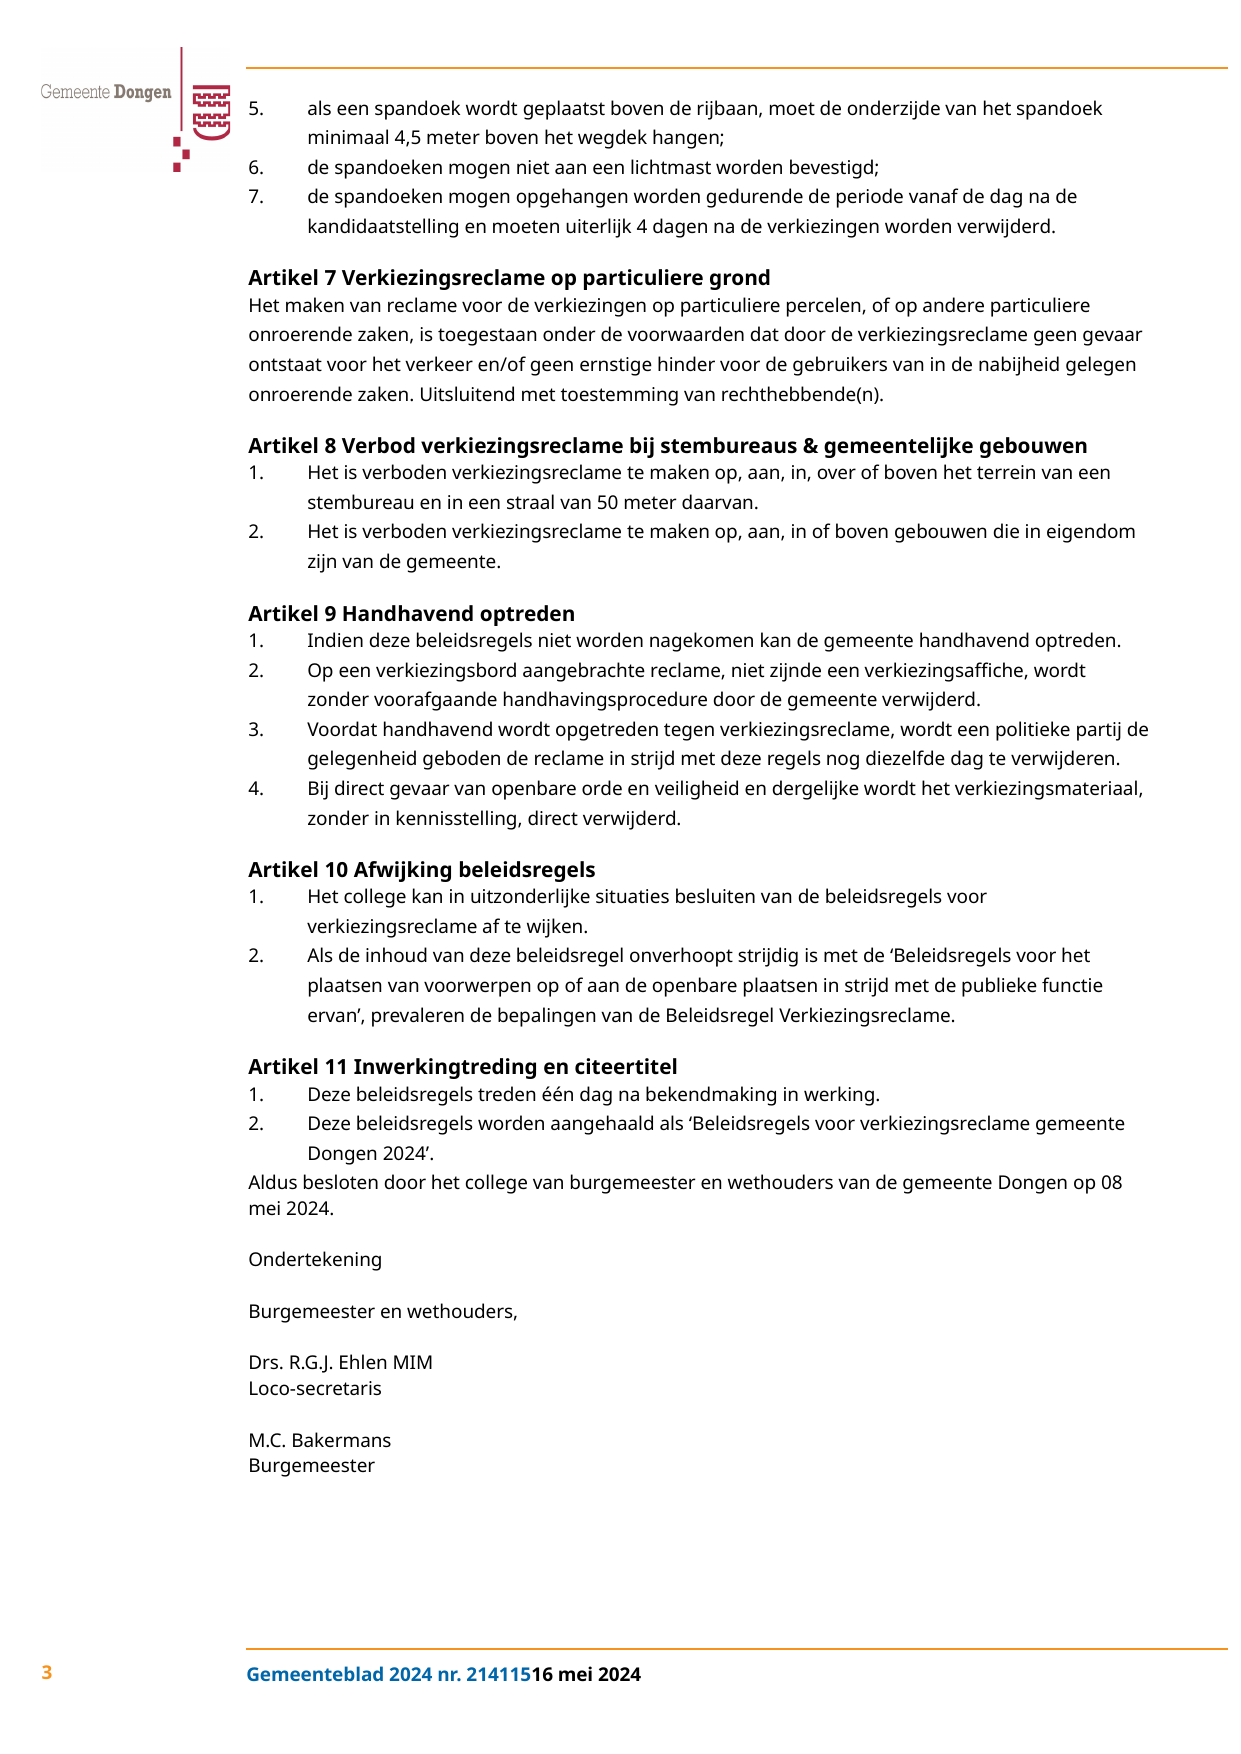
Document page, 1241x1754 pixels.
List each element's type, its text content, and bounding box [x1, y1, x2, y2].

picture [41, 47, 231, 172]
text Drs. R.G.J. Ehlen MIM [248, 1349, 1152, 1375]
text Artikel 11 Inwerkingtreding en citeertitel [248, 1052, 1152, 1081]
text Artikel 9 Handhavend optreden [248, 599, 1152, 627]
list Het is verboden verkiezingsreclame te maken op, aan, in of boven gebouwen die in eigendom zijn van de gemeente. [248, 519, 1152, 574]
text Artikel 7 Verkiezingsreclame op particuliere grond [248, 263, 1152, 292]
list als een spandoek wordt geplaatst boven de rijbaan, moet de onderzijde van het spandoek minimaal 4,5 meter boven het wegdek hangen; [248, 95, 1152, 150]
text Burgemeester en wethouders, [248, 1298, 1152, 1324]
list de spandoeken mogen niet aan een lichtmast worden bevestigd; [248, 154, 1152, 180]
list Het college kan in uitzonderlijke situaties besluiten van de beleidsregels voor verkiezingsreclame af te wijken. [248, 883, 1152, 939]
list de spandoeken mogen opgehangen worden gedurende de periode vanaf de dag na de kandidaatstelling en moeten uiterlijk 4 dagen na de verkiezingen worden verwijderd. [248, 183, 1152, 239]
text Artikel 8 Verbod verkiezingsreclame bij stembureaus & gemeentelijke gebouwen [248, 431, 1152, 459]
text Loco-secretaris [248, 1375, 1152, 1401]
text M.C. Bakermans [248, 1427, 1152, 1452]
text Burgemeester [248, 1452, 1152, 1478]
list Indien deze beleidsregels niet worden nagekomen kan de gemeente handhavend optreden. [248, 627, 1152, 653]
list Het is verboden verkiezingsreclame te maken op, aan, in, over of boven het terrein van een stembureau en in een straal van 50 meter daarvan. [248, 459, 1152, 515]
list Deze beleidsregels treden één dag na bekendmaking in werking. [248, 1081, 1152, 1106]
list Voordat handhavend wordt opgetreden tegen verkiezingsreclame, wordt een politieke partij de gelegenheid geboden de reclame in strijd met deze regels nog diezelfde dag te verwijderen. [248, 716, 1152, 771]
text Artikel 10 Afwijking beleidsregels [248, 855, 1152, 883]
list Bij direct gevaar van openbare orde en veiligheid en dergelijke wordt het verkiezingsmateriaal, zonder in kennisstelling, direct verwijderd. [248, 775, 1152, 830]
list Als de inhoud van deze beleidsregel onverhoopt strijdig is met de ‘Beleidsregels voor het plaatsen van voorwerpen op of aan de openbare plaatsen in strijd met de publieke functie ervan’, prevaleren de bepalingen van de Beleidsregel Verkiezingsreclame. [248, 943, 1152, 1028]
text Het maken van reclame voor de verkiezingen op particuliere percelen, of op andere particuliere onroerende zaken, is toegestaan onder de voorwaarden dat door de verkiezingsreclame geen gevaar ontstaat voor het verkeer en/of geen ernstige hinder voor de gebruikers van in de nabijheid gelegen onroerende zaken. Uitsluitend met toestemming van rechthebbende(n). [248, 292, 1152, 406]
text Aldus besloten door het college van burgemeester en wethouders van de gemeente Dongen op 08 mei 2024. [248, 1169, 1152, 1221]
list Op een verkiezingsbord aangebrachte reclame, niet zijnde een verkiezingsaffiche, wordt zonder voorafgaande handhavingsprocedure door de gemeente verwijderd. [248, 657, 1152, 712]
list Deze beleidsregels worden aangehaald als ‘Beleidsregels voor verkiezingsreclame gemeente Dongen 2024’. [248, 1110, 1152, 1166]
text Ondertekening [248, 1247, 1152, 1272]
